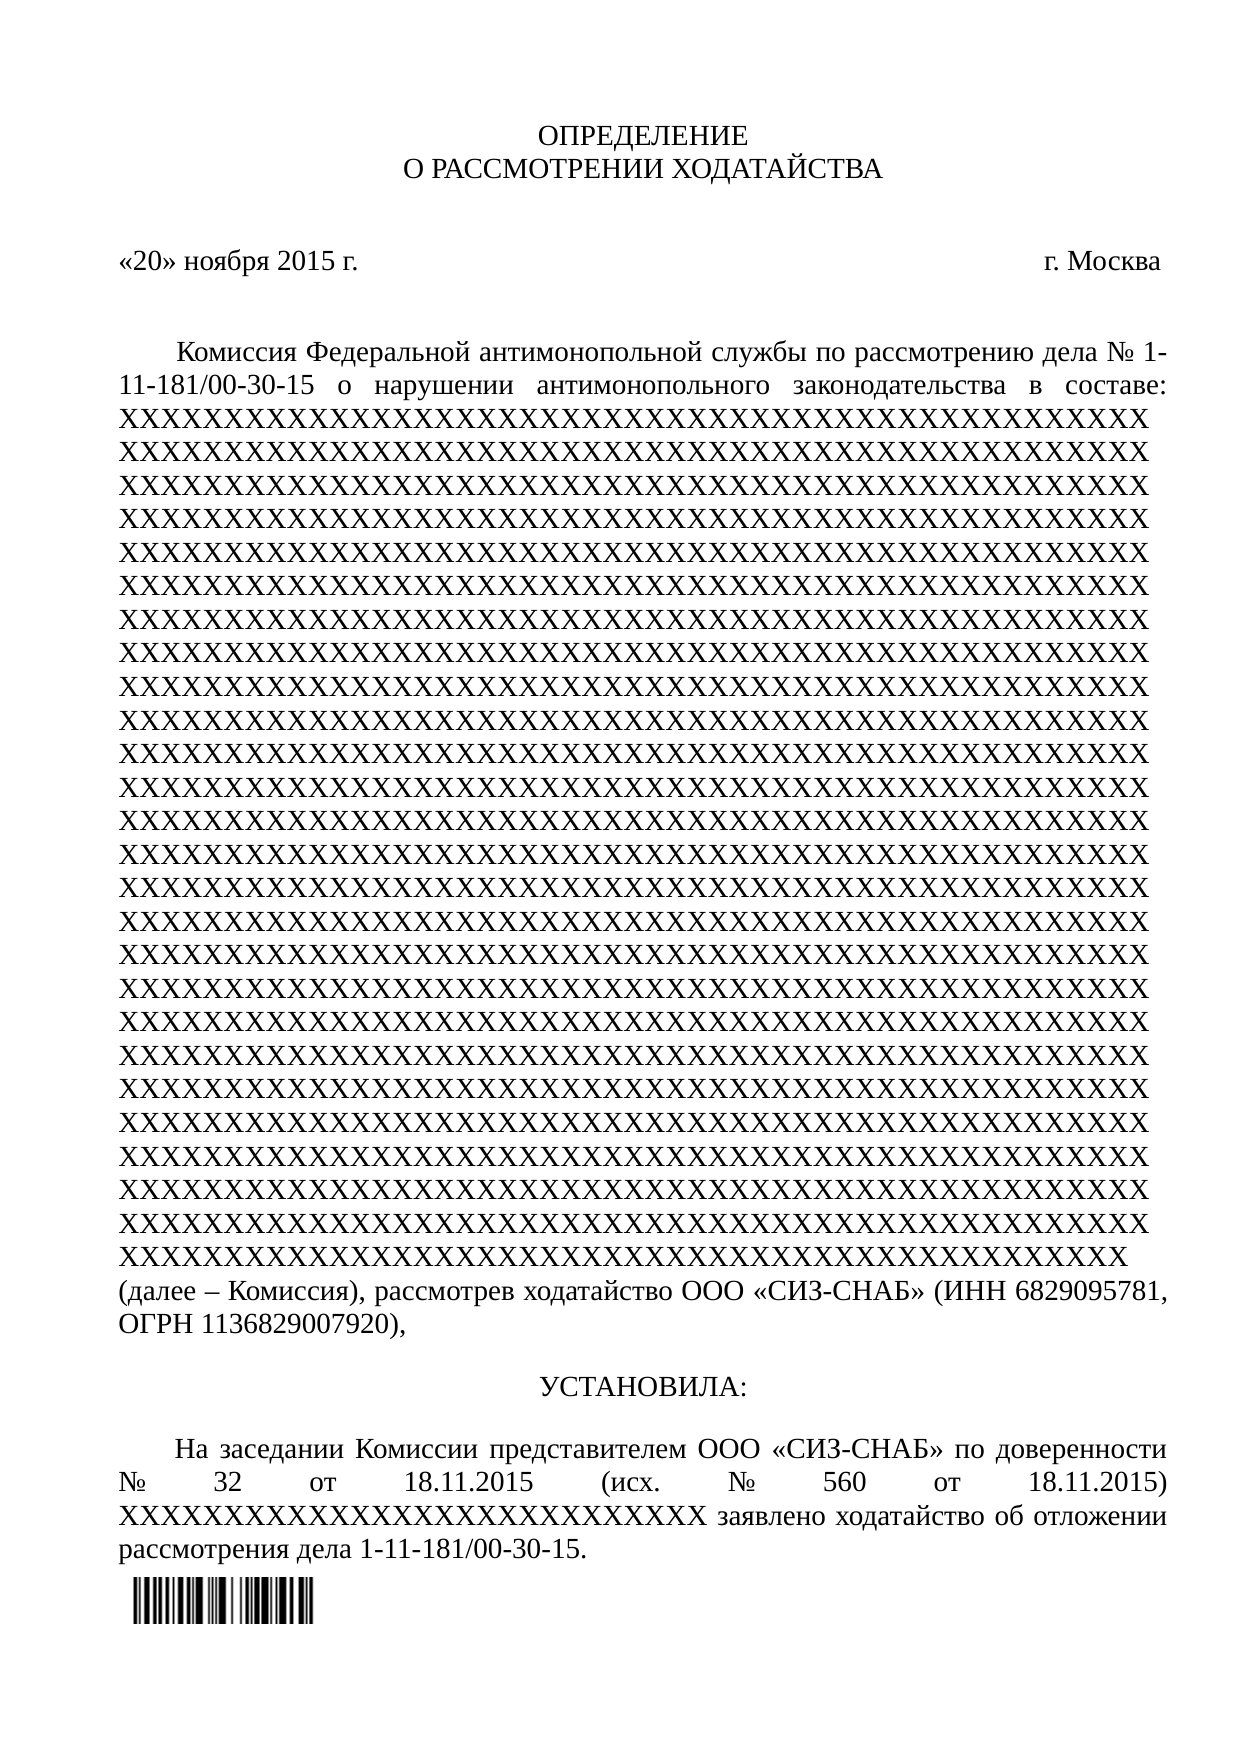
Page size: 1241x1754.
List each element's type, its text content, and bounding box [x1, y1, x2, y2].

text УСТАНОВИЛА: [118, 1369, 1168, 1402]
text «20» ноября 2015 г. г. Москва [118, 243, 1168, 276]
picture [118, 1577, 331, 1624]
text О РАССМОТРЕНИИ ХОДАТАЙСТВА [118, 152, 1168, 185]
text Комиссия Федеральной антимонопольной службы по рассмотрению дела № 1-11-181/00-30-15 о нарушении антимонопольного законодательства в составе: XXXXXXXXXXXXXXXXXXXXXXXXXXXXXXXXXXXXXXXXXXXXXXXXXXXXXXXXXXXXXXXXXXXXXXXXXXXXXXXXXXXXXXXXXXXXXXXXXXXXXXXXXXXXXXXXXXXXXXXXXXXXXXXXXXXXXXXXXXXXXXXXXXXXXXXXXXXXXXXXXXXXXXXXXXXXXXXXXXXXXXXXXXXXXXXXXXXXXXXXXXXXXXXXXXXXXXXXXXXXXXXXXXXXXXXXXXXXXXXXXXXXXXXXXXXXXXXXXXXXXXXXXXXXXXXXXXXXXXXXXXXXXXXXXXXXXXXXXXXXXXXXXXXXXXXXXXXXXXXXXXXXXXXXXXXXXXXXXXXXXXXXXXXXXXXXXXXXXXXXXXXXXXXXXXXXXXXXXXXXXXXXXXXXXXXXXXXXXXXXXXXXXXXXXXXXXXXXXXXXXXXXXXXXXXXXXXXXXXXXXXXXXXXXXXXXXXXXXXXXXXXXXXXXXXXXXXXXXXXXXXXXXXXXXXXXXXXXXXXXXXXXXXXXXXXXXXXXXXXXXXXXXXXXXXXXXXXXXXXXXXXXXXXXXXXXXXXXXXXXXXXXXXXXXXXXXXXXXXXXXXXXXXXXXXXXXXXXXXXXXXXXXXXXXXXXXXXXXXXXXXXXXXXXXXXXXXXXXXXXXXXXXXXXXXXXXXXXXXXXXXXXXXXXXXXXXXXXXXXXXXXXXXXXXXXXXXXXXXXXXXXXXXXXXXXXXXXXXXXXXXXXXXXXXXXXXXXXXXXXXXXXXXXXXXXXXXXXXXXXXXXXXXXXXXXXXXXXXXXXXXXXXXXXXXXXXXXXXXXXXXXXXXXXXXXXXXXXXXXXXXXXXXXXXXXXXXXXXXXXXXXXXXXXXXXXXXXXXXXXXXXXXXXXXXXXXXXXXXXXXXXXXXXXXXXXXXXXXXXXXXXXXXXXXXXXXXXXXXXXXXXXXXXXXXXXXXXXXXXXXXXXXXXXXXXXXXXXXXXXXXXXXXXXXXXXXXXXXXXXXXXXXXXXXXXXXXXXXXXXXXXXXXXXXXXXXXXXXXXXXXXXXXXXXXXXXXXXXXXXXXXXXXXXXXXXXXXXXXXXXXXXXXXXXXXXXXXXXXXXXXXXXXXXXXXXXXXXXXXXXXXXXXXXXXXXXXXXXXXXXXXXXXXXXXXXXXXXXXXXXXXXXXXXXXXXXXXXXXXXXXXXXXXXXXXXXXXXXXXXXXXXXXXXXXXXXXXXXXXXXXXXXXXXXXXXXXXXXXXXXXXXXXXXXXXXXXXXXXXXXXXXXXXXXXXXXXXXXXXXXXXXXXXXXXXXX (далее – Комиссия), рассмотрев ходатайство ООО «СИЗ-СНАБ» (ИНН 6829095781, ОГРН 1136829007920), [118, 334, 1168, 1340]
text ОПРЕДЕЛЕНИЕ [118, 118, 1168, 152]
text На заседании Комиссии представителем ООО «СИЗ-СНАБ» по доверенности № 32 от 18.11.2015 (исх. № 560 от 18.11.2015) XXXXXXXXXXXXXXXXXXXXXXXXXXXX заявлено ходатайство об отложении рассмотрения дела 1-11-181/00-30-15. [118, 1431, 1168, 1565]
